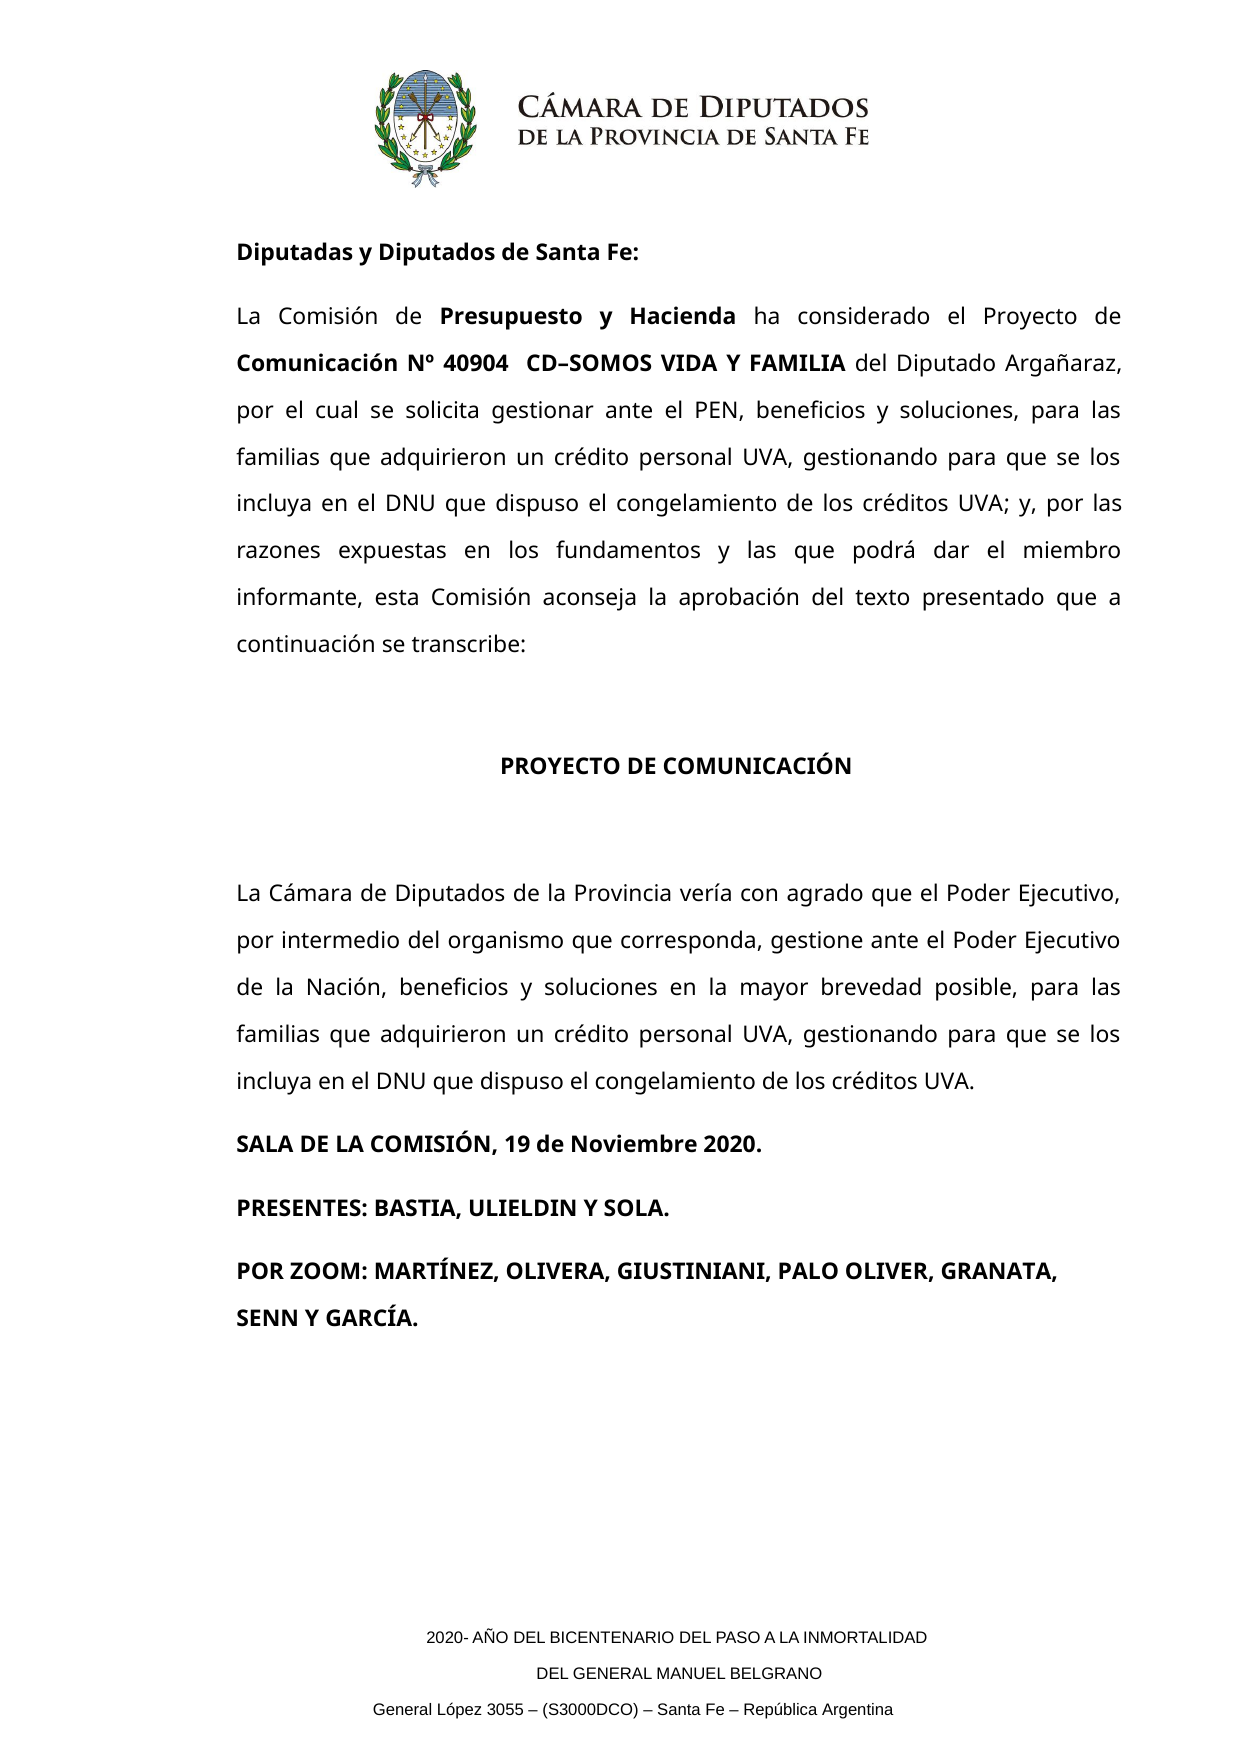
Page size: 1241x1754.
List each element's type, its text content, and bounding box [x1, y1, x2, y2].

text Diputadas y Diputados de Santa Fe: [236, 236, 1122, 267]
text PRESENTES: BASTIA, ULIELDIN Y SOLA. [236, 1192, 1122, 1223]
picture [374, 70, 869, 192]
text SALA DE LA COMISIÓN, 19 de Noviembre 2020. [236, 1128, 1122, 1159]
text POR ZOOM: MARTÍNEZ, OLIVERA, GIUSTINIANI, PALO OLIVER, GRANATA, SENN Y GARCÍA. [236, 1255, 1122, 1333]
text La Comisión de Presupuesto y Hacienda ha considerado el Proyecto de Comunicación Nº 40904 CD–SOMOS VIDA Y FAMILIA del Diputado Argañaraz, por el cual se solicita gestionar ante el PEN, beneficios y soluciones, para las familias que adquirieron un crédito personal UVA, gestionando para que se los incluya en el DNU que dispuso el congelamiento de los créditos UVA; y, por las razones expuestas en los fundamentos y las que podrá dar el miembro informante, esta Comisión aconseja la aprobación del texto presentado que a continuación se transcribe: [236, 300, 1122, 659]
text PROYECTO DE COMUNICACIÓN [236, 750, 1122, 781]
text La Cámara de Diputados de la Provincia vería con agrado que el Poder Ejecutivo, por intermedio del organismo que corresponda, gestione ante el Poder Ejecutivo de la Nación, beneficios y soluciones en la mayor brevedad posible, para las familias que adquirieron un crédito personal UVA, gestionando para que se los incluya en el DNU que dispuso el congelamiento de los créditos UVA. [236, 877, 1122, 1096]
